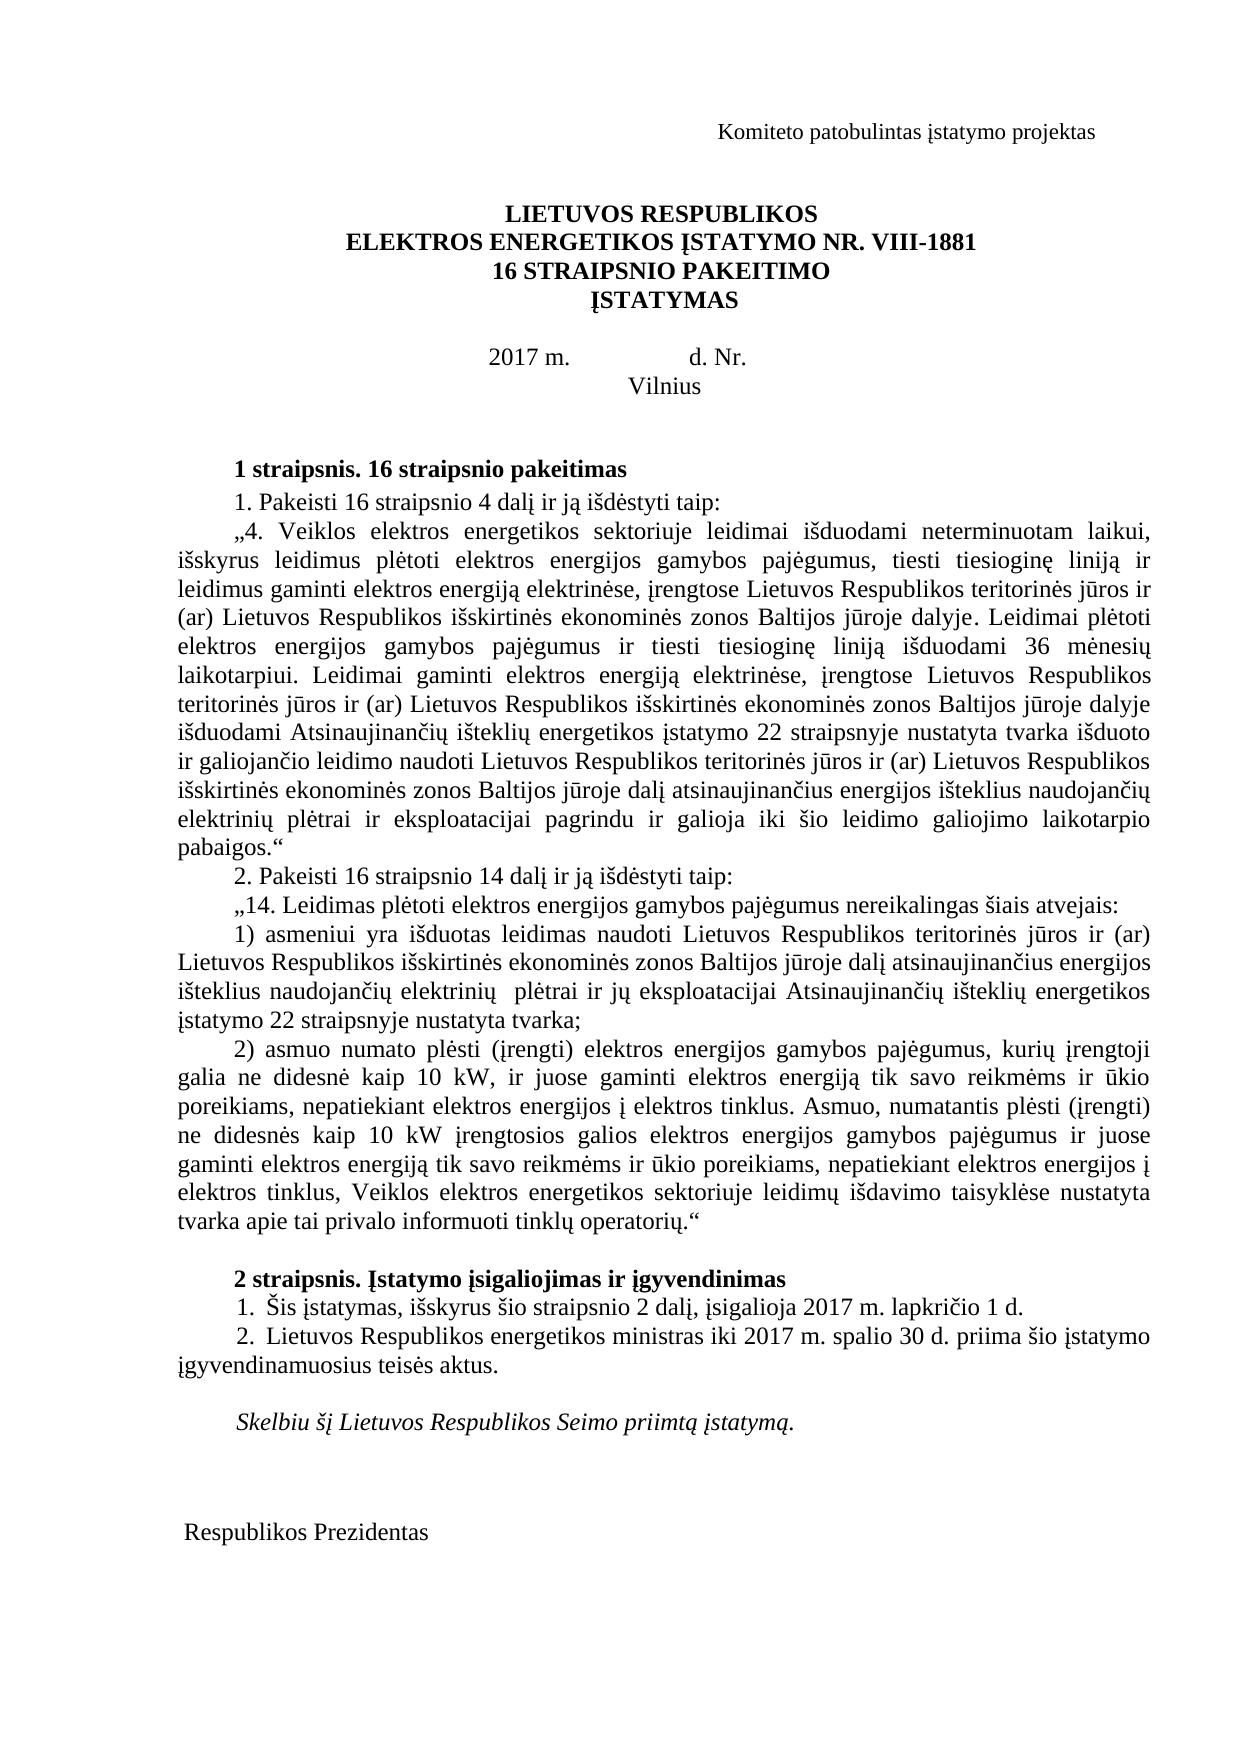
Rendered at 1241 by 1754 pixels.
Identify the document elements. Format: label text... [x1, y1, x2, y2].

text 16 STRAIPSNIO PAKEITIMO [177, 256, 1152, 285]
text 1. Šis įstatymas, išskyrus šio straipsnio 2 dalį, įsigalioja 2017 m. lapkričio 1 d. [177, 1292, 1152, 1321]
text Komiteto patobulintas įstatymo projektas [717, 118, 1152, 144]
text 1. Pakeisti 16 straipsnio 4 dalį ir ją išdėstyti taip: [177, 487, 1152, 516]
text 2. Lietuvos Respublikos energetikos ministras iki 2017 m. spalio 30 d. priima šio įstatymo įgyvendinamuosius teisės aktus. [177, 1321, 1152, 1379]
text „14. Leidimas plėtoti elektros energijos gamybos pajėgumus nereikalingas šiais atvejais: [177, 890, 1152, 919]
text ĮSTATYMAS [177, 285, 1152, 314]
text Respublikos Prezidentas [177, 1517, 1152, 1545]
text „4. Veiklos elektros energetikos sektoriuje leidimai išduodami neterminuotam laikui, išskyrus leidimus plėtoti elektros energijos gamybos pajėgumus, tiesti tiesioginę liniją ir leidimus gaminti elektros energiją elektrinėse, įrengtose Lietuvos Respublikos teritorinės jūros ir (ar) Lietuvos Respublikos išskirtinės ekonominės zonos Baltijos jūroje dalyje. Leidimai plėtoti elektros energijos gamybos pajėgumus ir tiesti tiesioginę liniją išduodami 36 mėnesių laikotarpiui. Leidimai gaminti elektros energiją elektrinėse, įrengtose Lietuvos Respublikos teritorinės jūros ir (ar) Lietuvos Respublikos išskirtinės ekonominės zonos Baltijos jūroje dalyje išduodami Atsinaujinančių išteklių energetikos įstatymo 22 straipsnyje nustatyta tvarka išduoto ir galiojančio leidimo naudoti Lietuvos Respublikos teritorinės jūros ir (ar) Lietuvos Respublikos išskirtinės ekonominės zonos Baltijos jūroje dalį atsinaujinančius energijos išteklius naudojančių elektrinių plėtrai ir eksploatacijai pagrindu ir galioja iki šio leidimo galiojimo laikotarpio pabaigos.“ [177, 516, 1152, 861]
text 2017 m. d. Nr. [177, 342, 1152, 371]
text Skelbiu šį Lietuvos Respublikos Seimo priimtą įstatymą. [177, 1407, 1152, 1436]
text 1) asmeniui yra išduotas leidimas naudoti Lietuvos Respublikos teritorinės jūros ir (ar) Lietuvos Respublikos išskirtinės ekonominės zonos Baltijos jūroje dalį atsinaujinančius energijos išteklius naudojančių elektrinių plėtrai ir jų eksploatacijai Atsinaujinančių išteklių energetikos įstatymo 22 straipsnyje nustatyta tvarka; [177, 919, 1152, 1034]
text 1 straipsnis. 16 straipsnio pakeitimas [177, 454, 1152, 483]
text 2) asmuo numato plėsti (įrengti) elektros energijos gamybos pajėgumus, kurių įrengtoji galia ne didesnė kaip 10 kW, ir juose gaminti elektros energiją tik savo reikmėms ir ūkio poreikiams, nepatiekiant elektros energijos į elektros tinklus. Asmuo, numatantis plėsti (įrengti) ne didesnės kaip 10 kW įrengtosios galios elektros energijos gamybos pajėgumus ir juose gaminti elektros energiją tik savo reikmėms ir ūkio poreikiams, nepatiekiant elektros energijos į elektros tinklus, Veiklos elektros energetikos sektoriuje leidimų išdavimo taisyklėse nustatyta tvarka apie tai privalo informuoti tinklų operatorių.“ [177, 1034, 1152, 1235]
text ELEKTROS ENERGETIKOS ĮSTATYMo NR. VIII-1881 [177, 227, 1152, 256]
text 2 straipsnis. Įstatymo įsigaliojimas ir įgyvendinimas [177, 1264, 1152, 1292]
text 2. Pakeisti 16 straipsnio 14 dalį ir ją išdėstyti taip: [177, 861, 1152, 890]
text LIETUVOS RESPUBLIKOS [177, 199, 1152, 227]
text Vilnius [177, 371, 1152, 400]
